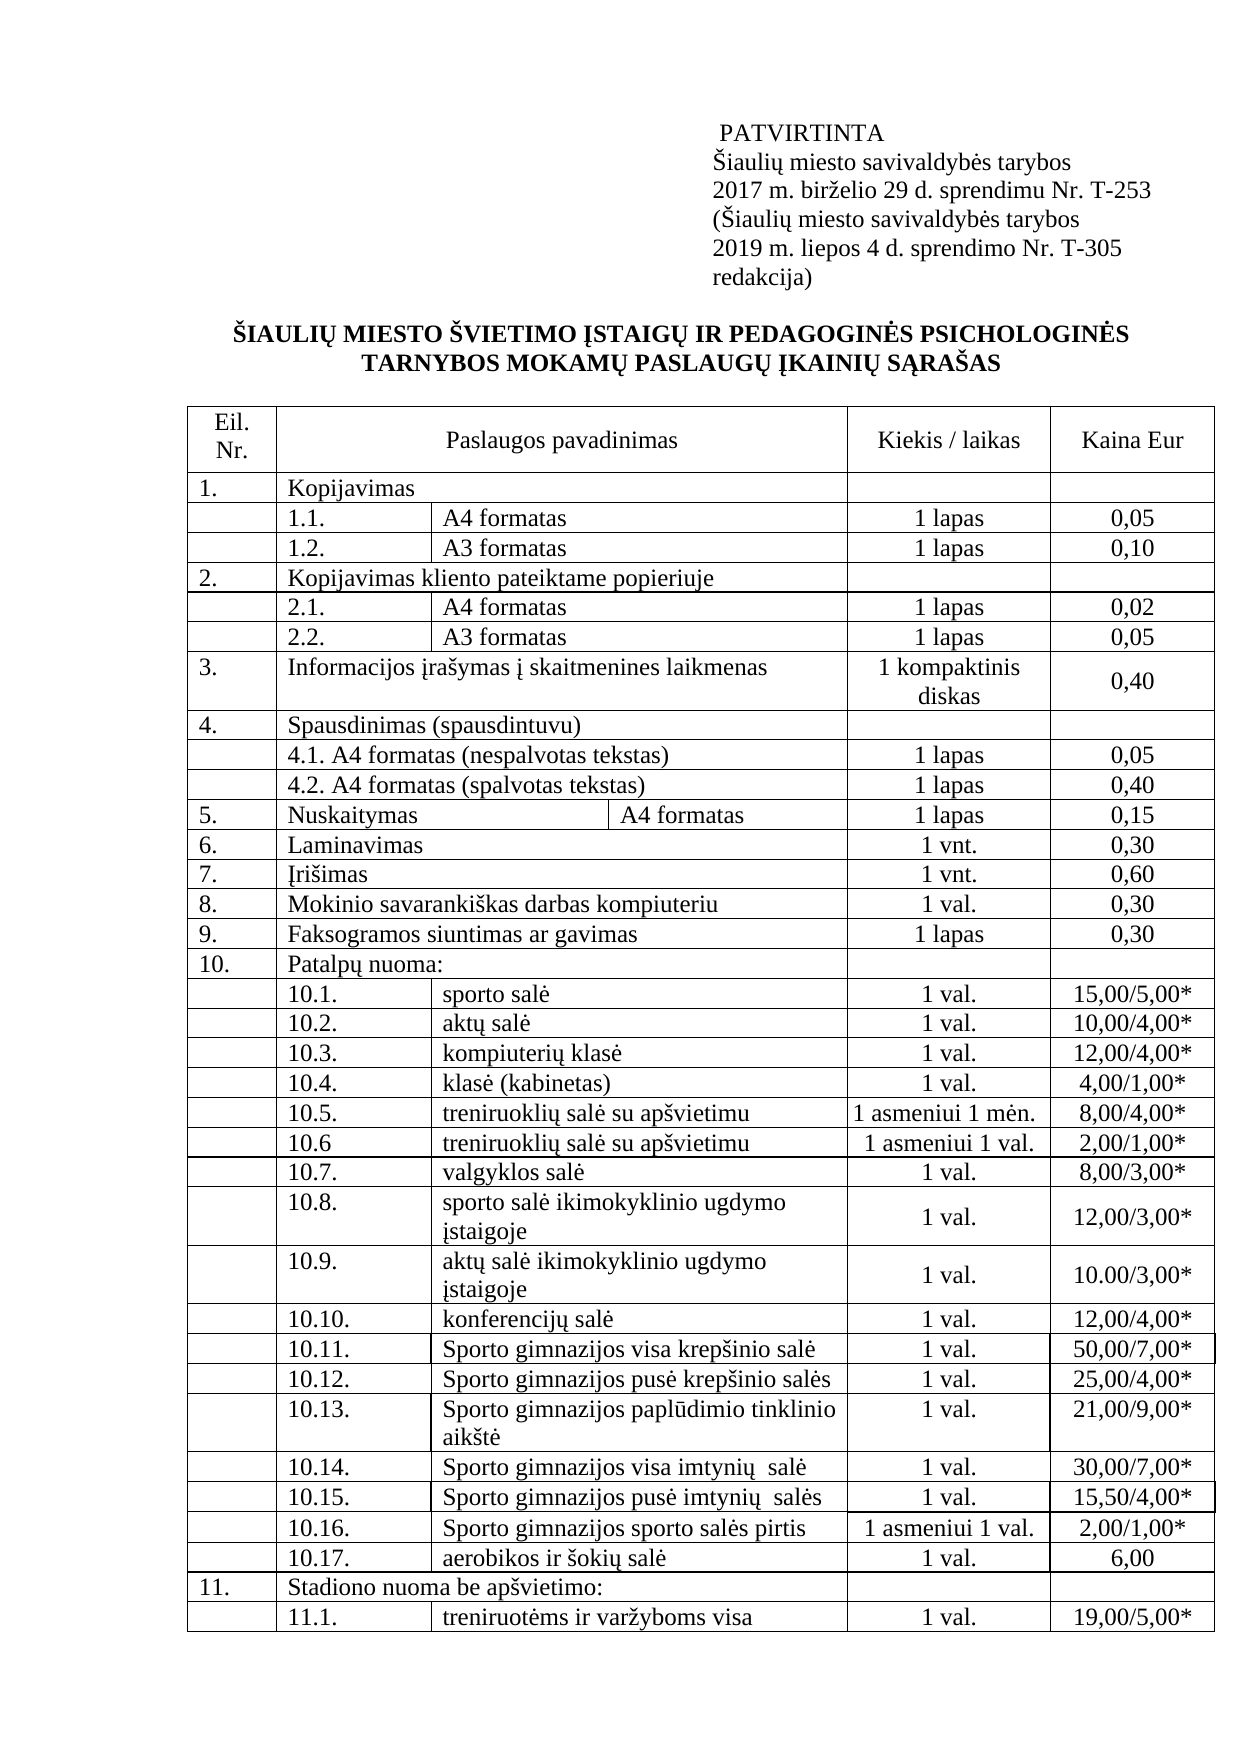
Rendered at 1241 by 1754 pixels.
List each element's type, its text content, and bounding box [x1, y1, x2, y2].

table_cell sporto salė ikimokyklinio ugdymo įstaigoje [432, 1187, 847, 1245]
table_cell [1215, 710, 1220, 739]
text patvirtinta [187, 118, 1181, 147]
table_cell Patalpų nuoma: [277, 949, 847, 978]
table_cell [188, 1009, 276, 1037]
table_cell 10.1. [277, 979, 431, 1007]
table_cell [1215, 472, 1220, 502]
table_cell 2.1. [277, 593, 431, 621]
table_cell 4.1. A4 formatas (nespalvotas tekstas) [277, 740, 847, 769]
table_cell 0,02 [1051, 593, 1214, 621]
table_cell [188, 949, 276, 978]
table_cell Sporto gimnazijos visa krepšinio salė [432, 1334, 847, 1363]
table_cell 1 lapas [848, 533, 1050, 562]
text tarnybos MOKAMŲ PASLAUGŲ ĮKAINIŲ SĄRAŠAS [187, 348, 1181, 377]
table_cell 10,00/4,00* [1051, 1009, 1214, 1037]
table_cell [188, 473, 276, 502]
table_cell 4,00/1,00* [1051, 1068, 1214, 1097]
table_cell [1215, 739, 1220, 769]
table_cell aerobikos ir šokių salė [432, 1543, 847, 1571]
table_cell 1 val. [848, 1187, 1050, 1245]
table_cell 10.10. [277, 1304, 431, 1333]
table_cell Informacijos įrašymas į skaitmenines laikmenas [277, 652, 847, 709]
table_cell 12,00/4,00* [1051, 1038, 1214, 1067]
table_cell [188, 503, 276, 532]
table_cell 6,00 [1051, 1543, 1214, 1571]
table_cell 1 val. [848, 1452, 1050, 1481]
table_cell [188, 1246, 276, 1303]
table_cell [1215, 502, 1220, 532]
table_cell 0,30 [1051, 830, 1214, 858]
table_cell 0,30 [1051, 919, 1214, 948]
table_cell [188, 860, 276, 888]
table_cell [1215, 1511, 1220, 1542]
table_cell 2.2. [277, 622, 431, 651]
table_cell [1215, 888, 1220, 918]
table_cell 1 asmeniui 1 val. [848, 1128, 1050, 1156]
table_cell 4.2. A4 formatas (spalvotas tekstas) [277, 770, 847, 799]
table_cell A3 formatas [432, 533, 847, 562]
table_cell [1215, 948, 1220, 978]
table_cell [188, 1482, 276, 1511]
table_cell [1215, 1008, 1220, 1037]
table_cell 1 vnt. [848, 860, 1050, 888]
table_cell [1215, 1451, 1220, 1481]
table_cell Sporto gimnazijos sporto salės pirtis [432, 1512, 847, 1542]
table_cell valgyklos salė [432, 1158, 847, 1186]
table_cell [188, 1602, 276, 1631]
table_cell Sporto gimnazijos paplūdimio tinklinio aikštė [432, 1394, 847, 1451]
table_cell 1.1. [277, 503, 431, 532]
table_cell 1 lapas [848, 800, 1050, 829]
table_cell Spausdinimas (spausdintuvu) [277, 711, 847, 739]
table_cell [1051, 711, 1214, 739]
table_cell 19,00/5,00* [1051, 1602, 1214, 1631]
table_cell 0,40 [1051, 770, 1214, 799]
table_cell 10.12. [277, 1364, 431, 1393]
table_cell [188, 979, 276, 1007]
table_cell 0,05 [1051, 740, 1214, 769]
table_cell 2,00/1,00* [1051, 1128, 1214, 1156]
table_cell [1051, 1573, 1214, 1601]
table_cell 10.5. [277, 1098, 431, 1127]
table_cell [1215, 1037, 1220, 1067]
table_cell 1 val. [848, 889, 1050, 918]
table_cell [848, 711, 1050, 739]
table_cell [1215, 829, 1220, 858]
table_cell [188, 1158, 276, 1186]
table_cell Stadiono nuoma be apšvietimo: [277, 1573, 847, 1601]
table_cell [188, 533, 276, 562]
table_header Kiekis / laikas [848, 407, 1050, 472]
table_cell 1 val. [848, 1543, 1049, 1571]
text 2017 m. birželio 29 d. sprendimu Nr. T-253 [637, 176, 1181, 204]
text (Šiaulių miesto savivaldybės tarybos [637, 204, 1181, 233]
table_cell 10.7. [277, 1158, 431, 1186]
table_cell [188, 593, 276, 621]
table_cell [188, 889, 276, 918]
table_cell [1216, 1481, 1220, 1511]
table_cell [1215, 1186, 1220, 1245]
table_cell 50,00/7,00* [1051, 1334, 1214, 1363]
table_cell 10.11. [277, 1334, 430, 1363]
table_cell [188, 1098, 276, 1127]
table_cell 1 val. [848, 1158, 1050, 1186]
table_cell 10.00/3,00* [1051, 1246, 1214, 1303]
table_cell sporto salė [432, 979, 847, 1007]
table_cell 1 val. [848, 1038, 1050, 1067]
table_cell [188, 1452, 276, 1481]
table_cell [1215, 978, 1220, 1007]
table_cell 10.4. [277, 1068, 431, 1097]
table_cell [848, 563, 1050, 591]
table_cell 1 val. [848, 1246, 1050, 1303]
table_cell kompiuterių klasė [432, 1038, 847, 1067]
text šiaulių miesto švietimo įstaigų IR pedagoginės psichologinės [187, 319, 1181, 348]
table_cell [188, 622, 276, 651]
table_cell 1 val. [848, 979, 1050, 1007]
table_cell 1 lapas [848, 919, 1050, 948]
table_cell 0,10 [1051, 533, 1214, 562]
table_cell 0,05 [1051, 622, 1214, 651]
table_cell treniruotėms ir varžyboms visa [432, 1602, 847, 1631]
table_cell Kopijavimas kliento pateiktame popieriuje [277, 563, 847, 591]
table_cell [188, 1068, 276, 1097]
table_cell konferencijų salė [432, 1304, 847, 1333]
table_cell 1 val. [848, 1304, 1050, 1333]
table_cell [188, 1128, 276, 1156]
table_cell treniruoklių salė su apšvietimu [432, 1098, 847, 1127]
table_cell 1 lapas [848, 503, 1050, 532]
table_cell 0,15 [1051, 800, 1214, 829]
table_cell [1215, 1303, 1220, 1333]
table_cell [848, 949, 1050, 978]
table_cell [1215, 1245, 1220, 1303]
table_cell A4 formatas [432, 503, 847, 532]
table_cell A4 formatas [432, 593, 847, 621]
table_cell [1215, 591, 1220, 621]
table_cell [848, 473, 1050, 502]
table_cell 15,50/4,00* [1051, 1482, 1214, 1511]
table_cell [188, 770, 276, 799]
table_cell [1215, 769, 1220, 799]
table_cell 1 lapas [848, 740, 1050, 769]
table_cell [1215, 1097, 1220, 1127]
table_cell [1215, 1127, 1220, 1156]
table_cell [1215, 651, 1220, 709]
table_cell 1 val. [848, 1394, 1049, 1451]
table_cell 1 val. [848, 1602, 1050, 1631]
table_cell [1215, 1601, 1220, 1631]
table_cell [188, 740, 276, 769]
table_cell 10.2. [277, 1009, 431, 1037]
table_cell Nuskaitymas [277, 800, 608, 829]
table_cell 1 val. [848, 1068, 1050, 1097]
table_cell 1 val. [848, 1009, 1050, 1037]
table_cell 10.8. [277, 1187, 431, 1245]
table_cell [1215, 1542, 1220, 1571]
table_cell 10.3. [277, 1038, 431, 1067]
table_cell treniruoklių salė su apšvietimu [432, 1128, 847, 1156]
table_header Paslaugos pavadinimas [277, 407, 847, 472]
table_cell 10.16. [277, 1512, 431, 1542]
table_cell 12,00/4,00* [1051, 1304, 1214, 1333]
table_cell 0,40 [1051, 652, 1214, 709]
table_cell [188, 800, 276, 829]
table_cell 2,00/1,00* [1051, 1513, 1214, 1542]
table_cell Sporto gimnazijos pusė imtynių salės [432, 1482, 847, 1511]
table_cell [188, 1038, 276, 1067]
table_cell [1215, 799, 1220, 829]
table_cell [188, 1364, 276, 1393]
table_header [1215, 406, 1220, 472]
table_cell 8,00/3,00* [1051, 1158, 1214, 1186]
table_cell [1215, 859, 1220, 888]
table_cell Faksogramos siuntimas ar gavimas [277, 919, 847, 948]
table_cell Kopijavimas [277, 473, 847, 502]
table_cell [188, 830, 276, 858]
table_cell 1 lapas [848, 770, 1050, 799]
table_cell 1 lapas [848, 622, 1050, 651]
table_cell [1215, 1393, 1220, 1451]
table_cell 25,00/4,00* [1051, 1364, 1214, 1393]
table_cell Sporto gimnazijos pusė krepšinio salės [432, 1364, 847, 1393]
table_cell [188, 1512, 276, 1542]
table_cell [188, 652, 276, 709]
table_cell [188, 919, 276, 948]
table_cell 15,00/5,00* [1051, 979, 1214, 1007]
table_cell [1051, 949, 1214, 978]
table_cell [1051, 563, 1214, 591]
table_cell [1216, 1333, 1220, 1363]
table_cell 1.2. [277, 533, 431, 562]
table_cell klasė (kabinetas) [432, 1068, 847, 1097]
table_cell 10.17. [277, 1543, 431, 1571]
table_cell 8,00/4,00* [1051, 1098, 1214, 1127]
table_cell 21,00/9,00* [1051, 1394, 1214, 1451]
table_cell 1 asmeniui 1 val. [848, 1513, 1049, 1542]
table_cell 1 val. [848, 1334, 1049, 1363]
table_cell [188, 1543, 276, 1571]
table_cell 0,30 [1051, 889, 1214, 918]
table_cell 0,60 [1051, 860, 1214, 888]
table_header Eil. Nr. [188, 407, 276, 472]
table_cell Mokinio savarankiškas darbas kompiuteriu [277, 889, 847, 918]
table_cell 1 lapas [848, 593, 1050, 621]
table_cell 11. [188, 1573, 276, 1601]
table_cell A3 formatas [432, 622, 847, 651]
table_cell 1 vnt. [848, 830, 1050, 858]
table_cell 10.6 [277, 1128, 431, 1156]
table_cell [1215, 621, 1220, 651]
text Šiaulių miesto savivaldybės tarybos [637, 147, 1181, 176]
table_cell 11.1. [277, 1602, 431, 1631]
table_cell 0,05 [1051, 503, 1214, 532]
table_cell 1 kompaktinis diskas [848, 652, 1050, 709]
table_cell [1215, 1363, 1220, 1393]
table_cell [1215, 1067, 1220, 1097]
table_cell [1215, 562, 1220, 591]
table_cell Įrišimas [277, 860, 847, 888]
table_cell [1215, 1571, 1220, 1601]
table_cell 1 asmeniui 1 mėn. [848, 1098, 1050, 1127]
table_cell [188, 711, 276, 739]
table_cell [188, 1304, 276, 1333]
table_cell [1215, 918, 1220, 948]
table_cell 10.13. [277, 1394, 430, 1451]
table_cell [188, 1334, 276, 1363]
table_cell aktų salė [432, 1009, 847, 1037]
table_cell 1 val. [848, 1364, 1049, 1393]
table_cell A4 formatas [609, 800, 847, 829]
table_cell Sporto gimnazijos visa imtynių salė [432, 1452, 847, 1481]
table_cell Laminavimas [277, 830, 847, 858]
table_cell [1051, 473, 1214, 502]
text 2019 m. liepos 4 d. sprendimo Nr. T-305 redakcija) [712, 233, 1181, 291]
table_cell 12,00/3,00* [1051, 1187, 1214, 1245]
table_cell 10.9. [277, 1246, 431, 1303]
table_header Kaina Eur [1051, 407, 1214, 472]
table_cell 30,00/7,00* [1051, 1452, 1214, 1481]
table_cell [188, 1187, 276, 1245]
table_cell [1215, 532, 1220, 562]
table_cell aktų salė ikimokyklinio ugdymo įstaigoje [432, 1246, 847, 1303]
table_cell 1 val. [848, 1482, 1049, 1511]
table_cell [188, 1394, 276, 1451]
table_cell [188, 563, 276, 591]
table_cell [848, 1573, 1050, 1601]
table_cell [1215, 1156, 1220, 1186]
table_cell 10.15. [277, 1482, 430, 1511]
table_cell 10.14. [277, 1452, 431, 1481]
